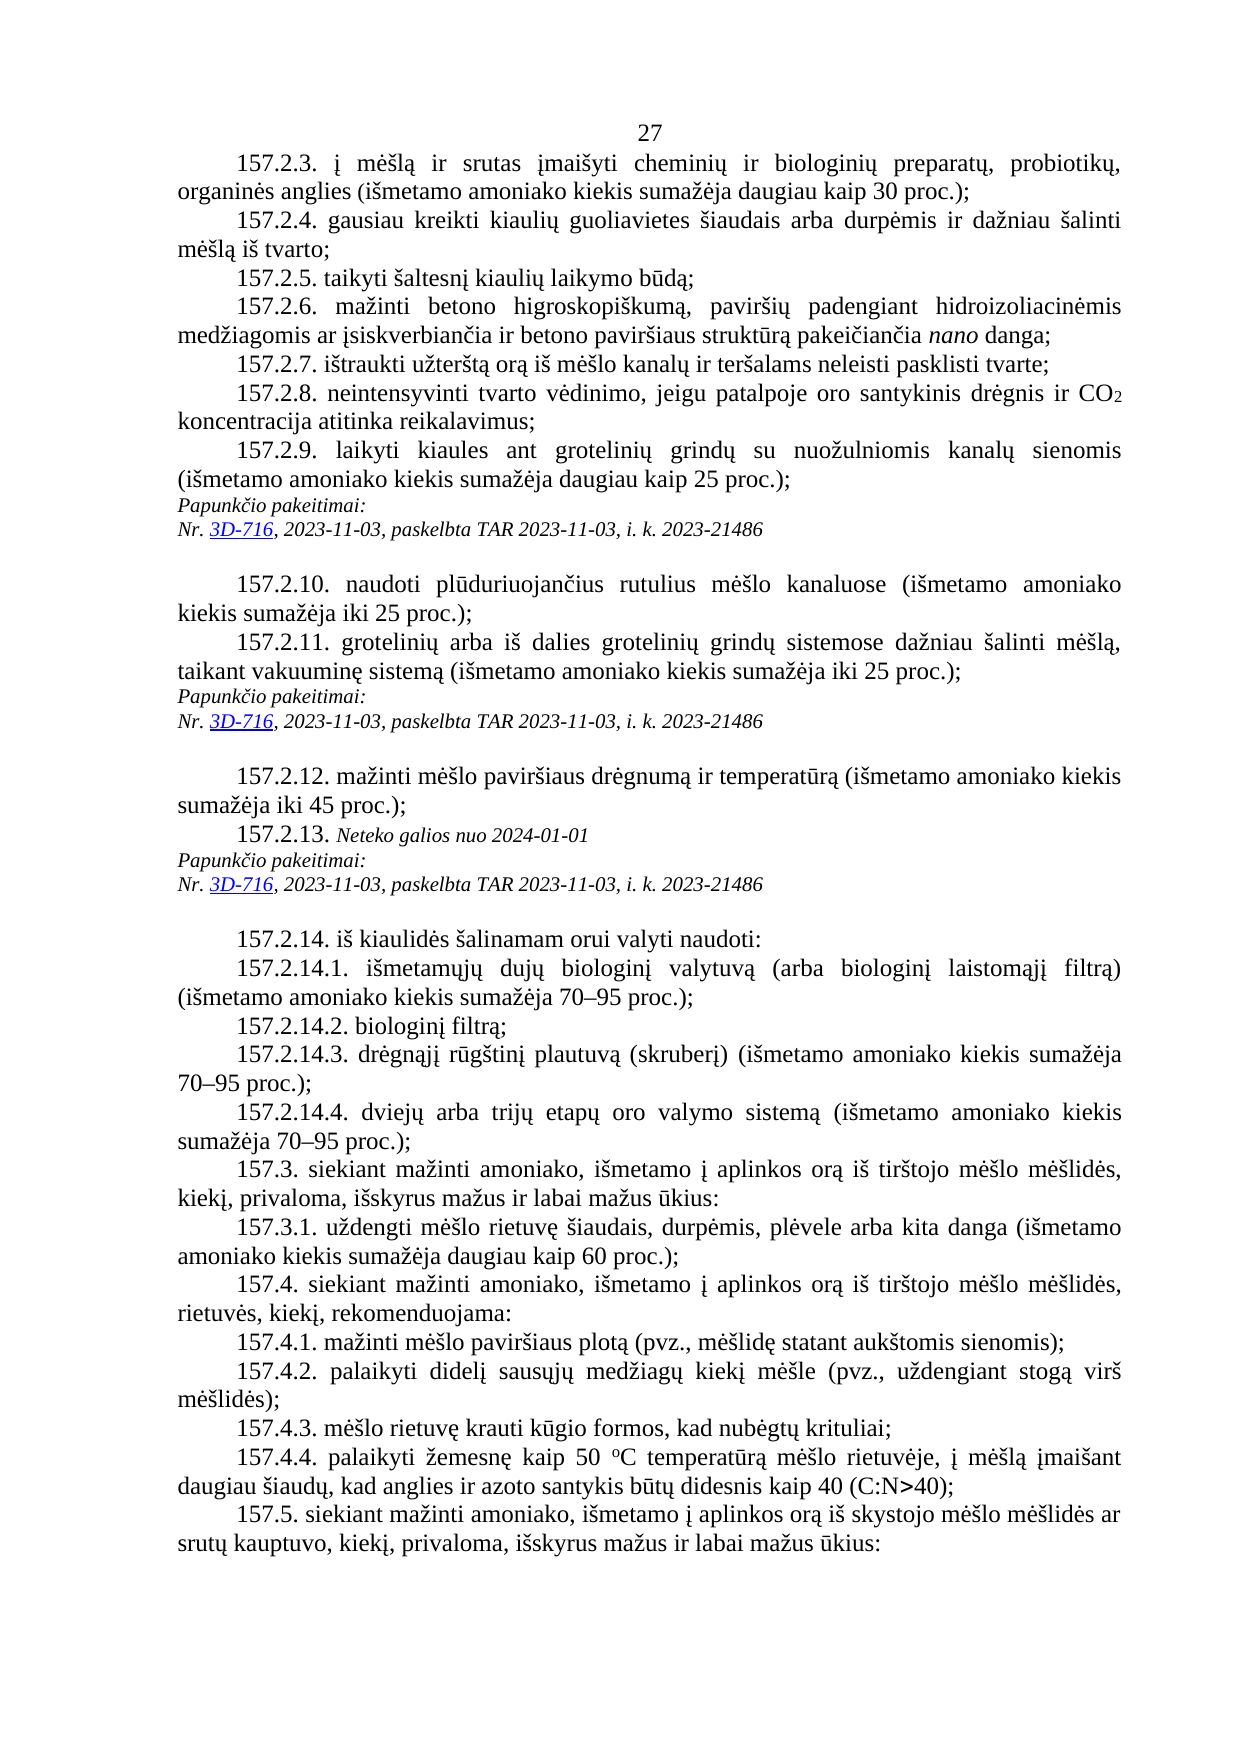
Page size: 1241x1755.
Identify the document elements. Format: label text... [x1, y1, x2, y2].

text 157.2.11. grotelinių arba iš dalies grotelinių grindų sistemose dažniau šalinti mėšlą, taikant vakuuminę sistemą (išmetamo amoniako kiekis sumažėja iki 25 proc.); [177, 627, 1122, 684]
text 157.2.10. naudoti plūduriuojančius rutulius mėšlo kanaluose (išmetamo amoniako kiekis sumažėja iki 25 proc.); [177, 569, 1122, 627]
text Nr. 3D-716, 2023-11-03, paskelbta TAR 2023-11-03, i. k. 2023-21486 [177, 708, 1122, 733]
text 157.2.7. ištraukti užterštą orą iš mėšlo kanalų ir teršalams neleisti pasklisti tvarte; [177, 349, 1122, 378]
text 157.2.14. iš kiaulidės šalinamam orui valyti naudoti: [177, 924, 1122, 953]
text 157.4.4. palaikyti žemesnę kaip 50 oC temperatūrą mėšlo rietuvėje, į mėšlą įmaišant daugiau šiaudų, kad anglies ir azoto santykis būtų didesnis kaip 40 (C:N40); [177, 1442, 1122, 1499]
text 157.3. siekiant mažinti amoniako, išmetamo į aplinkos orą iš tirštojo mėšlo mėšlidės, kiekį, privaloma, išskyrus mažus ir labai mažus ūkius: [177, 1154, 1122, 1212]
text Papunkčio pakeitimai: [177, 848, 1122, 872]
text 157.2.14.1. išmetamųjų dujų biologinį valytuvą (arba biologinį laistomąjį filtrą) (išmetamo amoniako kiekis sumažėja 70–95 proc.); [177, 953, 1122, 1011]
text 157.2.9. laikyti kiaules ant grotelinių grindų su nuožulniomis kanalų sienomis (išmetamo amoniako kiekis sumažėja daugiau kaip 25 proc.); [177, 435, 1122, 493]
text 157.2.8. neintensyvinti tvarto vėdinimo, jeigu patalpoje oro santykinis drėgnis ir CO2 koncentracija atitinka reikalavimus; [177, 378, 1122, 435]
text 157.4.2. palaikyti didelį sausųjų medžiagų kiekį mėšle (pvz., uždengiant stogą virš mėšlidės); [177, 1356, 1122, 1413]
text 157.2.14.2. biologinį filtrą; [177, 1011, 1122, 1039]
text Papunkčio pakeitimai: [177, 684, 1122, 708]
text 157.2.5. taikyti šaltesnį kiaulių laikymo būdą; [177, 263, 1122, 291]
text 157.2.3. į mėšlą ir srutas įmaišyti cheminių ir biologinių preparatų, probiotikų, organinės anglies (išmetamo amoniako kiekis sumažėja daugiau kaip 30 proc.); [177, 148, 1122, 205]
text 157.4. siekiant mažinti amoniako, išmetamo į aplinkos orą iš tirštojo mėšlo mėšlidės, rietuvės, kiekį, rekomenduojama: [177, 1269, 1122, 1327]
text 157.4.1. mažinti mėšlo paviršiaus plotą (pvz., mėšlidę statant aukštomis sienomis); [177, 1327, 1122, 1356]
text 157.4.3. mėšlo rietuvę krauti kūgio formos, kad nubėgtų krituliai; [177, 1413, 1122, 1442]
text 157.2.4. gausiau kreikti kiaulių guoliavietes šiaudais arba durpėmis ir dažniau šalinti mėšlą iš tvarto; [177, 205, 1122, 263]
text 157.2.6. mažinti betono higroskopiškumą, paviršių padengiant hidroizoliacinėmis medžiagomis ar įsiskverbiančia ir betono paviršiaus struktūrą pakeičiančia nano danga; [177, 291, 1122, 349]
text 157.2.12. mažinti mėšlo paviršiaus drėgnumą ir temperatūrą (išmetamo amoniako kiekis sumažėja iki 45 proc.); [177, 761, 1122, 819]
text 157.2.14.4. dviejų arba trijų etapų oro valymo sistemą (išmetamo amoniako kiekis sumažėja 70–95 proc.); [177, 1097, 1122, 1154]
text 157.3.1. uždengti mėšlo rietuvę šiaudais, durpėmis, plėvele arba kita danga (išmetamo amoniako kiekis sumažėja daugiau kaip 60 proc.); [177, 1212, 1122, 1269]
text 157.2.14.3. drėgnąjį rūgštinį plautuvą (skruberį) (išmetamo amoniako kiekis sumažėja 70–95 proc.); [177, 1039, 1122, 1097]
text Nr. 3D-716, 2023-11-03, paskelbta TAR 2023-11-03, i. k. 2023-21486 [177, 517, 1122, 541]
text Nr. 3D-716, 2023-11-03, paskelbta TAR 2023-11-03, i. k. 2023-21486 [177, 872, 1122, 896]
text 157.2.13. Neteko galios nuo 2024-01-01 [177, 819, 1122, 848]
text Papunkčio pakeitimai: [177, 493, 1122, 517]
text 157.5. siekiant mažinti amoniako, išmetamo į aplinkos orą iš skystojo mėšlo mėšlidės ar srutų kauptuvo, kiekį, privaloma, išskyrus mažus ir labai mažus ūkius: [177, 1499, 1122, 1557]
